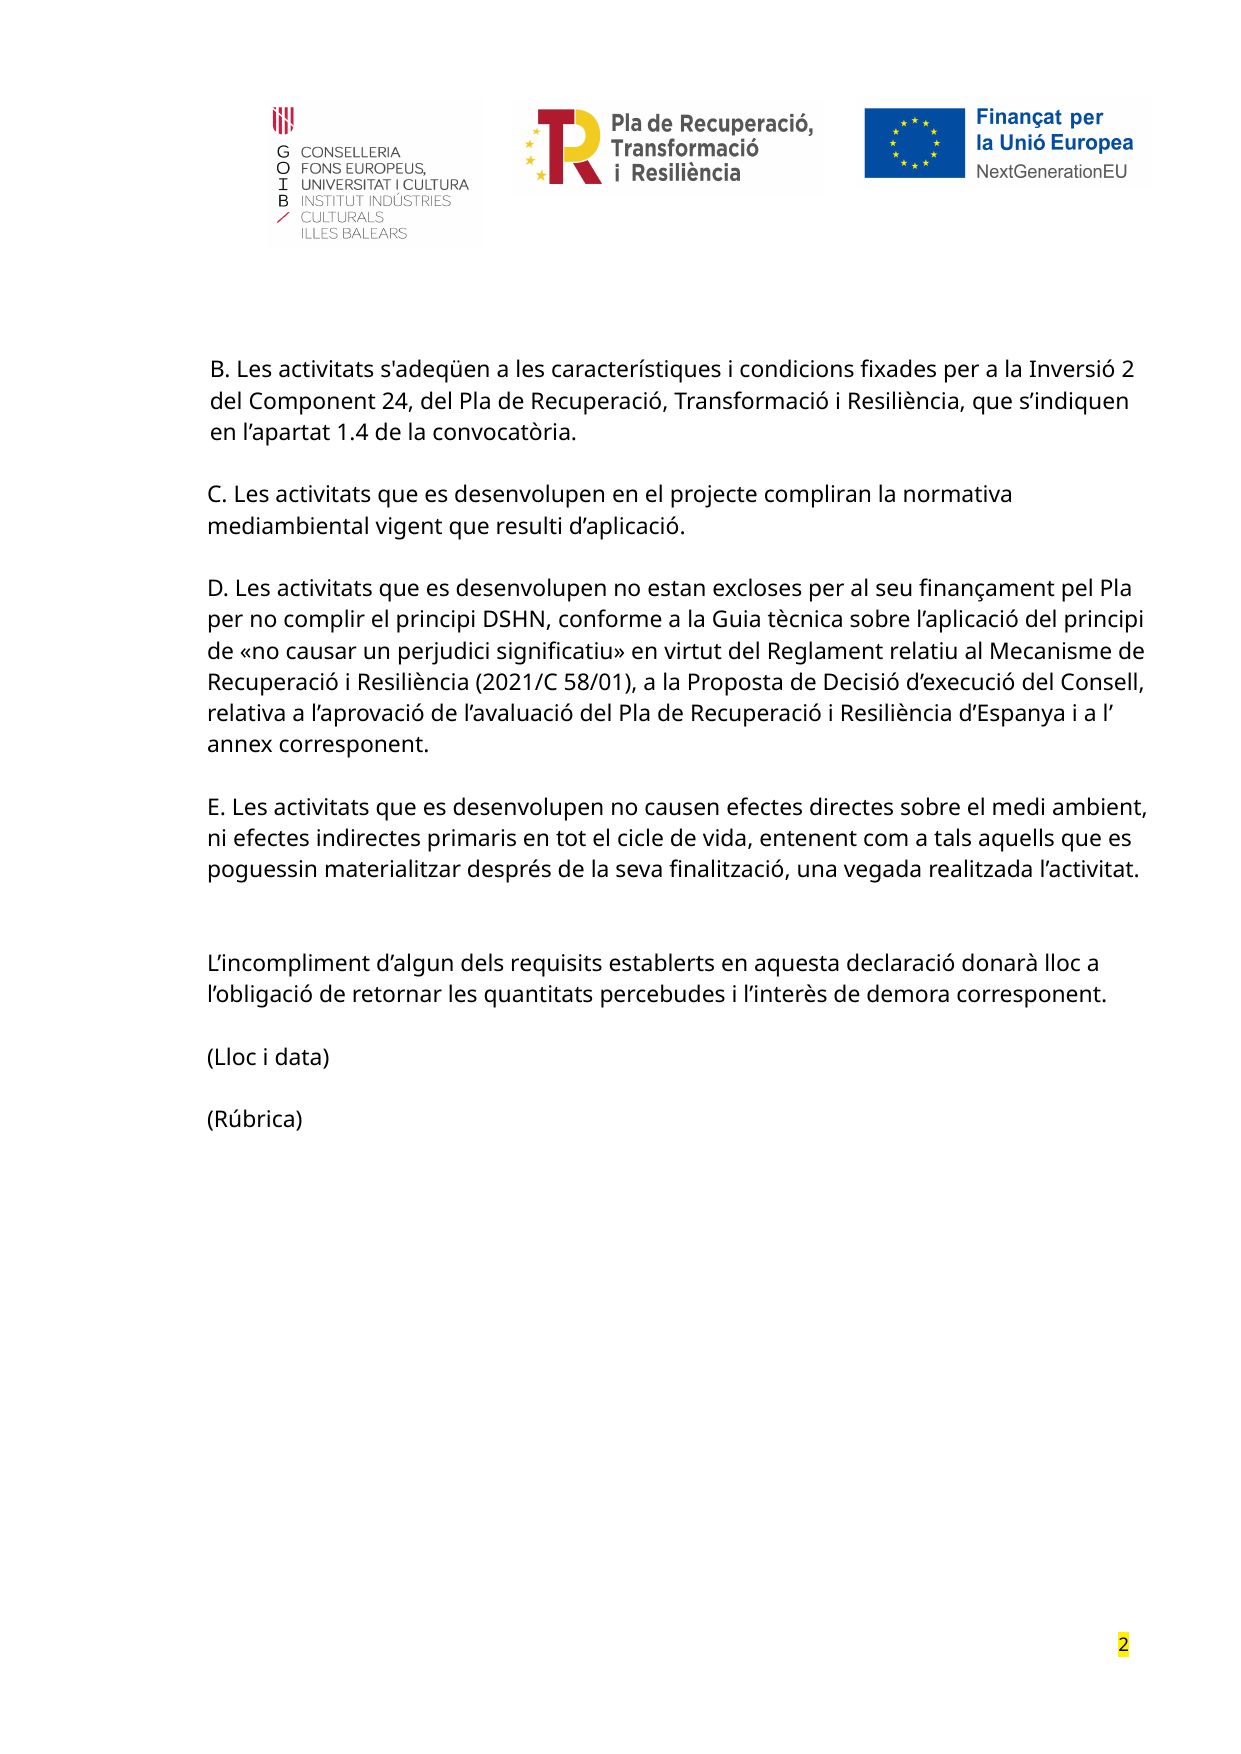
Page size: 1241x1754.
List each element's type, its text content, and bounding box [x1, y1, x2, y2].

picture [510, 99, 824, 195]
text (Rúbrica) [207, 1103, 1152, 1134]
text E. Les activitats que es desenvolupen no causen efectes directes sobre el medi ambient, ni efectes indirectes primaris en tot el cicle de vida, entenent com a tals aquells que es poguessin materialitzar després de la seva finalització, una vegada realitzada l’activitat. [207, 791, 1152, 884]
text L’incompliment d’algun dels requisits establerts en aquesta declaració donarà lloc a l’obligació de retornar les quantitats percebudes i l’interès de demora corresponent. [207, 947, 1152, 1009]
text C. Les activitats que es desenvolupen en el projecte compliran la normativa mediambiental vigent que resulti d’aplicació. [207, 478, 1152, 541]
picture [857, 97, 1152, 187]
text D. Les activitats que es desenvolupen no estan excloses per al seu finançament pel Pla per no complir el principi DSHN, conforme a la Guia tècnica sobre l’aplicació del principi de «no causar un perjudici significatiu» en virtut del Reglament relatiu al Mecanisme de Recuperació i Resiliència (2021/C 58/01), a la Proposta de Decisió d’execució del Consell, relativa a l’aprovació de l’avaluació del Pla de Recuperació i Resiliència d’Espanya i a l’ annex corresponent. [207, 572, 1152, 759]
text (Lloc i data) [207, 1041, 1152, 1072]
text B. Les activitats s'adeqüen a les característiques i condicions fixades per a la Inversió 2 del Component 24, del Pla de Recuperació, Transformació i Resiliència, que s’indiquen en l’apartat 1.4 de la convocatòria. [209, 353, 1152, 447]
